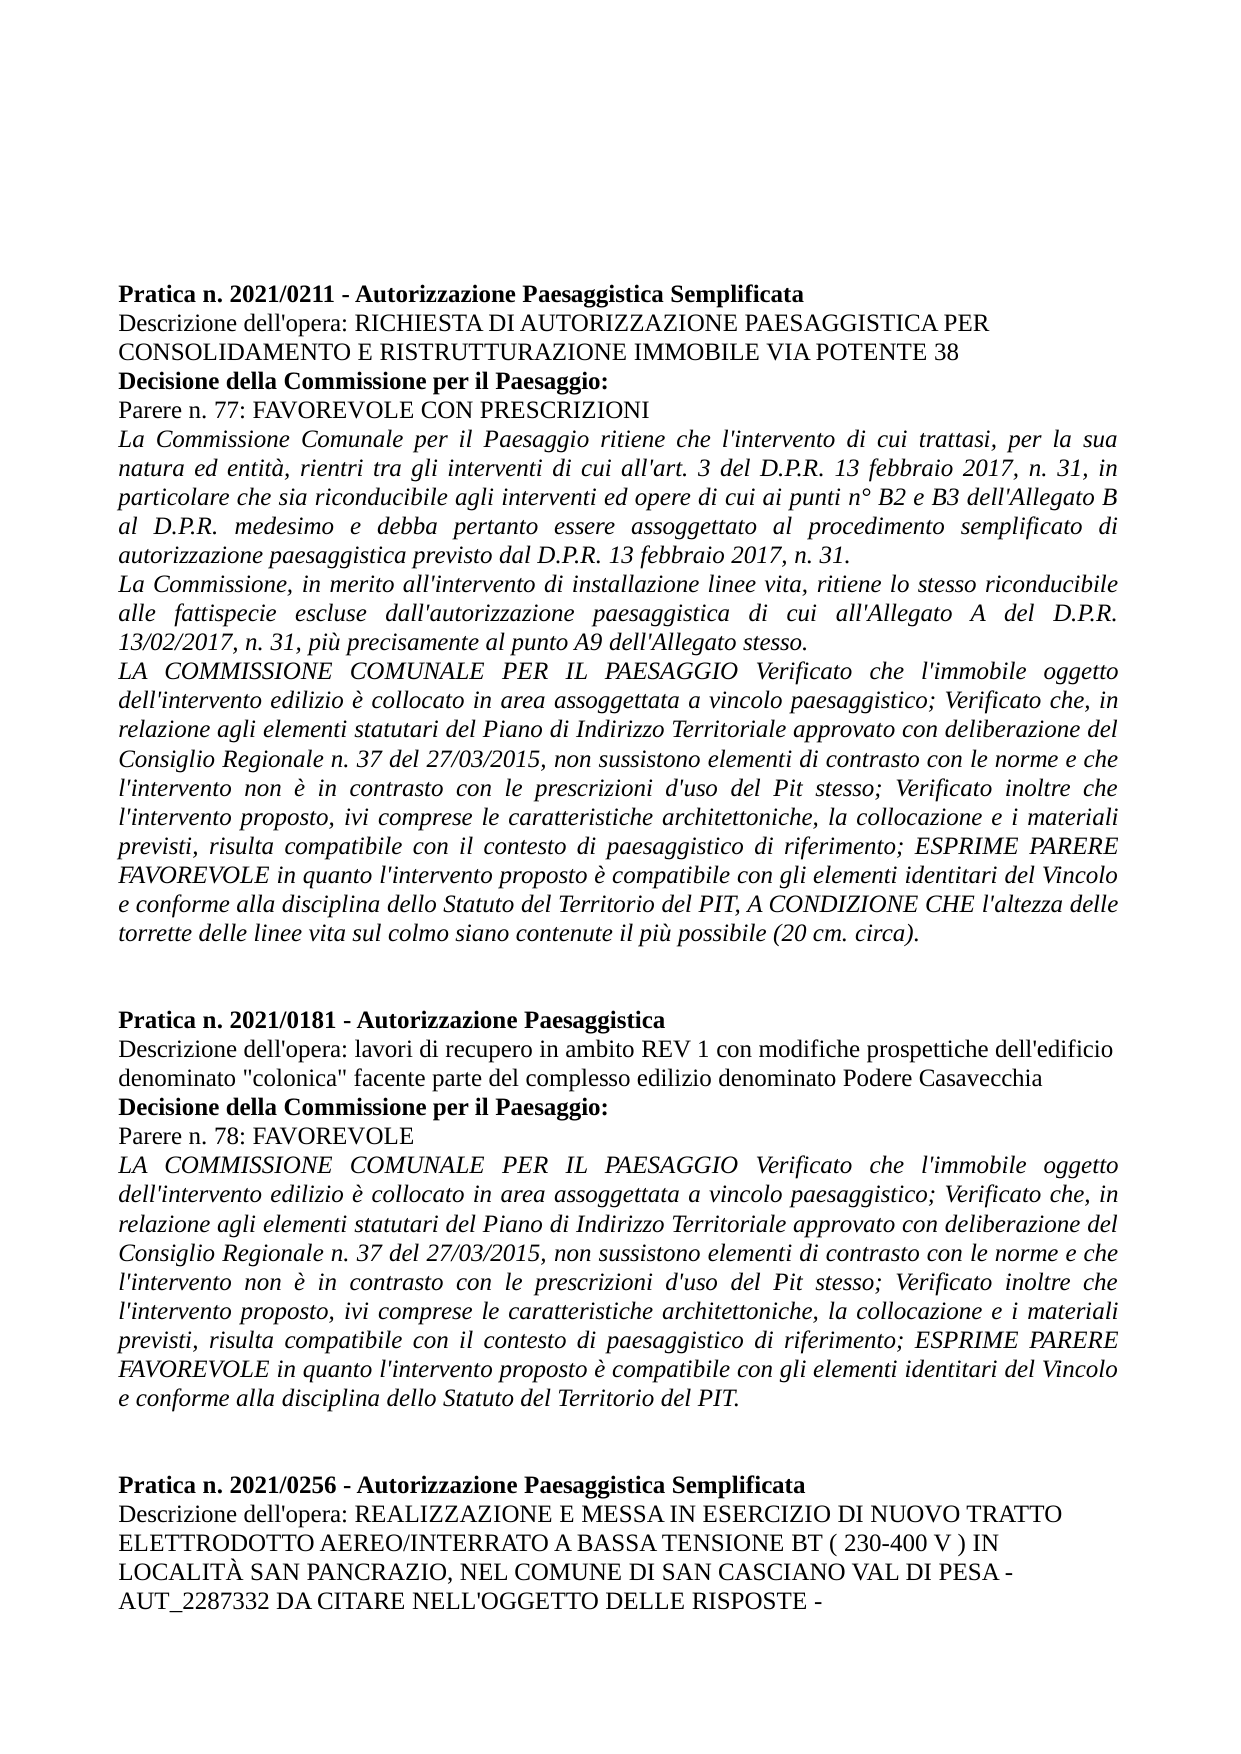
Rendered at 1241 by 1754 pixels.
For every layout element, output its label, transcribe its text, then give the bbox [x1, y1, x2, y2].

text Parere n. 77: FAVOREVOLE CON PRESCRIZIONI [118, 395, 1122, 424]
text LA COMMISSIONE COMUNALE PER IL PAESAGGIO Verificato che l'immobile oggetto dell'intervento edilizio è collocato in area assoggettata a vincolo paesaggistico; Verificato che, in relazione agli elementi statutari del Piano di Indirizzo Territoriale approvato con deliberazione del Consiglio Regionale n. 37 del 27/03/2015, non sussistono elementi di contrasto con le norme e che l'intervento non è in contrasto con le prescrizioni d'uso del Pit stesso; Verificato inoltre che l'intervento proposto, ivi comprese le caratteristiche architettoniche, la collocazione e i materiali previsti, risulta compatibile con il contesto di paesaggistico di riferimento; ESPRIME PARERE FAVOREVOLE in quanto l'intervento proposto è compatibile con gli elementi identitari del Vincolo e conforme alla disciplina dello Statuto del Territorio del PIT, A CONDIZIONE CHE l'altezza delle torrette delle linee vita sul colmo siano contenute il più possibile (20 cm. circa). [118, 656, 1122, 947]
text Pratica n. 2021/0256 - Autorizzazione Paesaggistica Semplificata [118, 1470, 1122, 1499]
text Descrizione dell'opera: REALIZZAZIONE E MESSA IN ESERCIZIO DI NUOVO TRATTO ELETTRODOTTO AEREO/INTERRATO A BASSA TENSIONE BT ( 230-400 V ) IN LOCALITÀ SAN PANCRAZIO, NEL COMUNE DI SAN CASCIANO VAL DI PESA - AUT_2287332 DA CITARE NELL'OGGETTO DELLE RISPOSTE - [118, 1499, 1122, 1615]
text La Commissione, in merito all'intervento di installazione linee vita, ritiene lo stesso riconducibile alle fattispecie escluse dall'autorizzazione paesaggistica di cui all'Allegato A del D.P.R. 13/02/2017, n. 31, più precisamente al punto A9 dell'Allegato stesso. [118, 569, 1122, 656]
text La Commissione Comunale per il Paesaggio ritiene che l'intervento di cui trattasi, per la sua natura ed entità, rientri tra gli interventi di cui all'art. 3 del D.P.R. 13 febbraio 2017, n. 31, in particolare che sia riconducibile agli interventi ed opere di cui ai punti n° B2 e B3 dell'Allegato B al D.P.R. medesimo e debba pertanto essere assoggettato al procedimento semplificato di autorizzazione paesaggistica previsto dal D.P.R. 13 febbraio 2017, n. 31. [118, 424, 1122, 569]
text Pratica n. 2021/0211 - Autorizzazione Paesaggistica Semplificata [118, 278, 1122, 307]
text Decisione della Commissione per il Paesaggio: [118, 1092, 1122, 1121]
text Decisione della Commissione per il Paesaggio: [118, 366, 1122, 395]
text Descrizione dell'opera: RICHIESTA DI AUTORIZZAZIONE PAESAGGISTICA PER CONSOLIDAMENTO E RISTRUTTURAZIONE IMMOBILE VIA POTENTE 38 [118, 307, 1122, 366]
text LA COMMISSIONE COMUNALE PER IL PAESAGGIO Verificato che l'immobile oggetto dell'intervento edilizio è collocato in area assoggettata a vincolo paesaggistico; Verificato che, in relazione agli elementi statutari del Piano di Indirizzo Territoriale approvato con deliberazione del Consiglio Regionale n. 37 del 27/03/2015, non sussistono elementi di contrasto con le norme e che l'intervento non è in contrasto con le prescrizioni d'uso del Pit stesso; Verificato inoltre che l'intervento proposto, ivi comprese le caratteristiche architettoniche, la collocazione e i materiali previsti, risulta compatibile con il contesto di paesaggistico di riferimento; ESPRIME PARERE FAVOREVOLE in quanto l'intervento proposto è compatibile con gli elementi identitari del Vincolo e conforme alla disciplina dello Statuto del Territorio del PIT. [118, 1150, 1122, 1412]
text Descrizione dell'opera: lavori di recupero in ambito REV 1 con modifiche prospettiche dell'edificio denominato "colonica" facente parte del complesso edilizio denominato Podere Casavecchia [118, 1034, 1122, 1092]
text Pratica n. 2021/0181 - Autorizzazione Paesaggistica [118, 1005, 1122, 1034]
text Parere n. 78: FAVOREVOLE [118, 1121, 1122, 1150]
